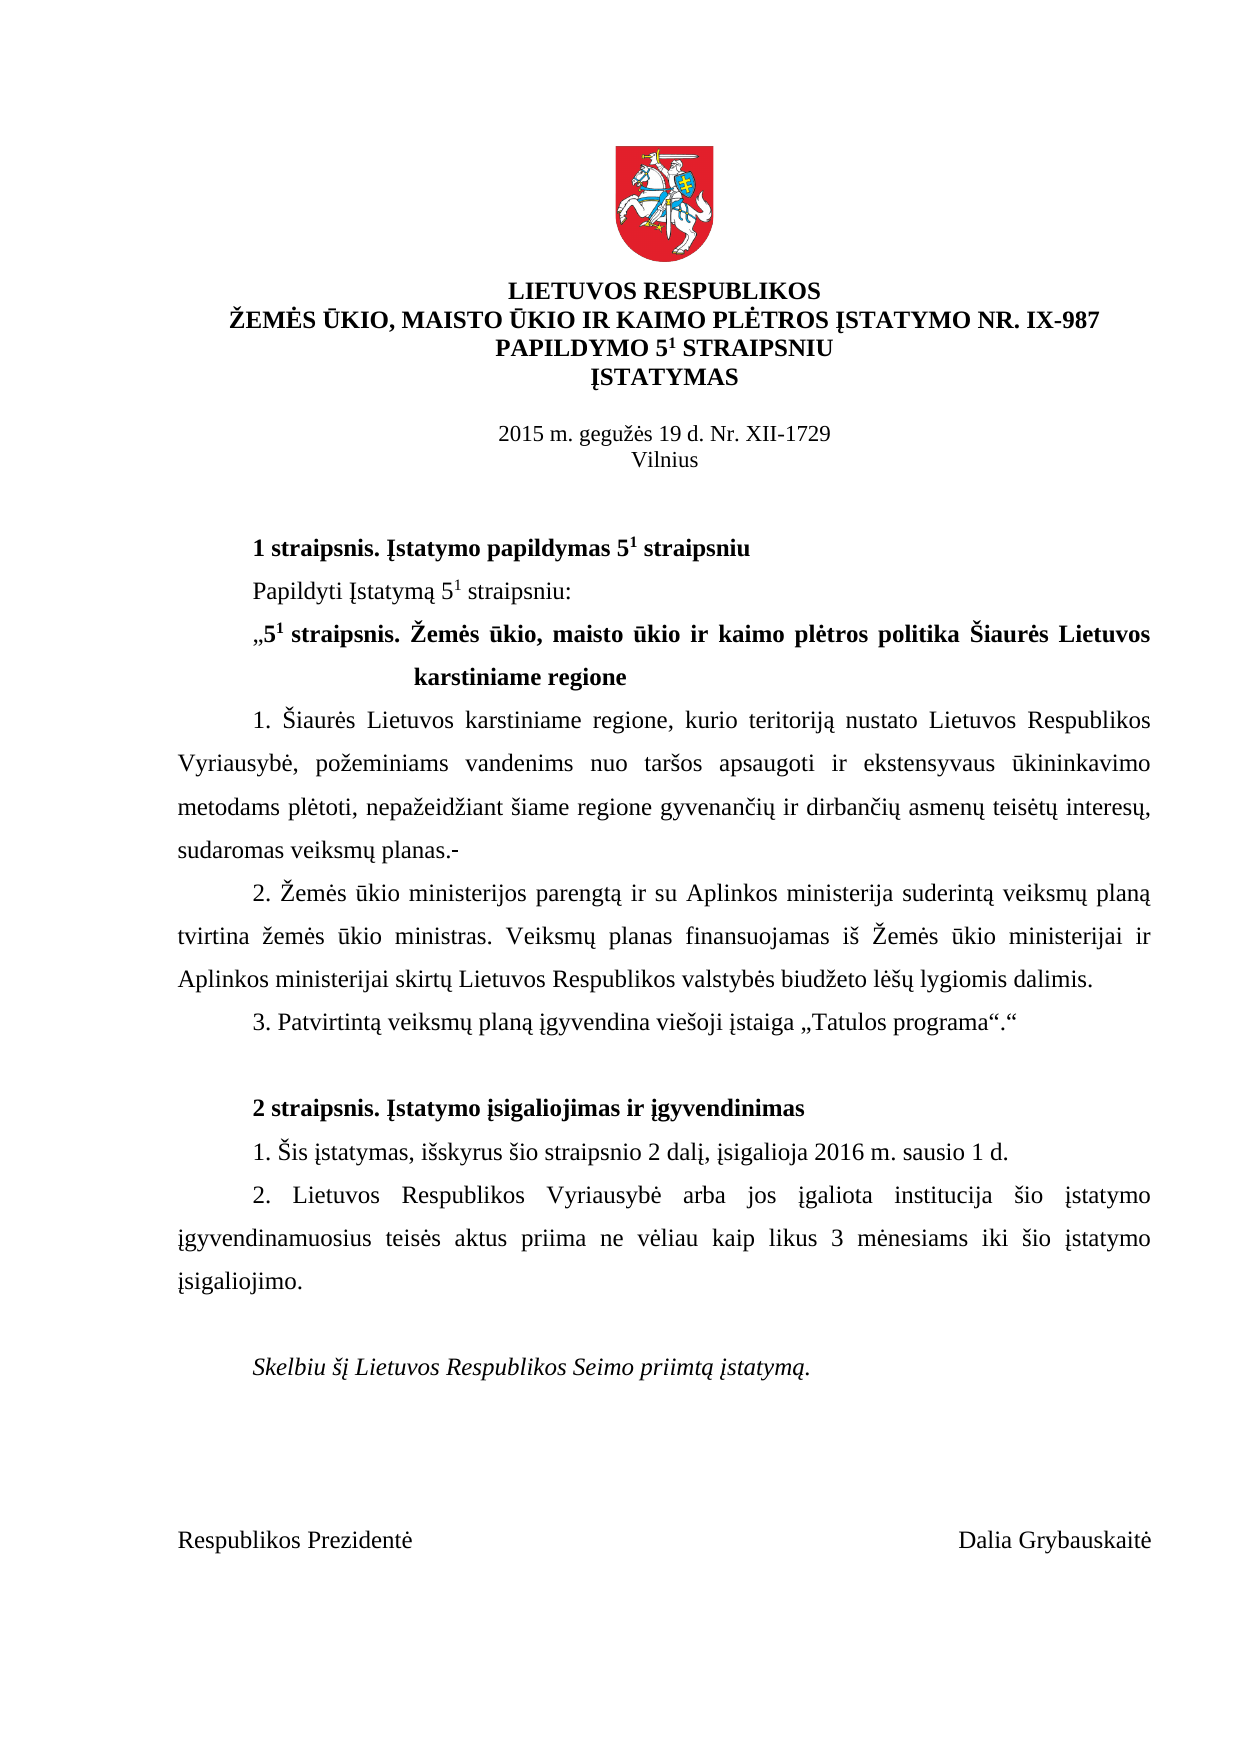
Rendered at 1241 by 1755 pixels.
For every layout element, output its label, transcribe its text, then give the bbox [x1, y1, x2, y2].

text 3. Patvirtintą veiksmų planą įgyvendina viešoji įstaiga „Tatulos programa“.“ [177, 1007, 1152, 1036]
text 2015 m. gegužės 19 d. Nr. XII-1729 [177, 420, 1152, 446]
text 2. Žemės ūkio ministerijos parengtą ir su Aplinkos ministerija suderintą veiksmų planą tvirtina žemės ūkio ministras. Veiksmų planas finansuojamas iš Žemės ūkio ministerijai ir Aplinkos ministerijai skirtų Lietuvos Respublikos valstybės biudžeto lėšų lygiomis dalimis. [177, 878, 1152, 993]
text ŽEMĖS ŪKIO, MAISTO ŪKIO IR KAIMO PLĖTROS ĮSTATYMO NR. IX-987 PAPILDYMO 51 STRAIPSNIU [177, 305, 1152, 362]
text LIETUVOS RESPUBLIKOS [177, 276, 1152, 305]
text ĮSTATYMAS [177, 362, 1152, 391]
text 1. Šiaurės Lietuvos karstiniame regione, kurio teritoriją nustato Lietuvos Respublikos Vyriausybė, požeminiams vandenims nuo taršos apsaugoti ir ekstensyvaus ūkininkavimo metodams plėtoti, nepažeidžiant šiame regione gyvenančių ir dirbančių asmenų teisėtų interesų, sudaromas veiksmų planas. [177, 705, 1152, 863]
text 2 straipsnis. Įstatymo įsigaliojimas ir įgyvendinimas [177, 1093, 1152, 1122]
text 1. Šis įstatymas, išskyrus šio straipsnio 2 dalį, įsigalioja 2016 m. sausio 1 d. [177, 1137, 1152, 1165]
text „51 straipsnis. Žemės ūkio, maisto ūkio ir kaimo plėtros politika Šiaurės Lietuvos karstiniame regione [252, 619, 1152, 691]
text Skelbiu šį Lietuvos Respublikos Seimo priimtą įstatymą. [177, 1352, 1152, 1381]
text 2. Lietuvos Respublikos Vyriausybė arba jos įgaliota institucija šio įstatymo įgyvendinamuosius teisės aktus priima ne vėliau kaip likus 3 mėnesiams iki šio įstatymo įsigaliojimo. [177, 1180, 1152, 1295]
text Papildyti Įstatymą 51 straipsniu: [177, 576, 1152, 605]
text Vilnius [177, 446, 1152, 472]
text 1 straipsnis. Įstatymo papildymas 51 straipsniu [177, 533, 1152, 562]
text Respublikos Prezidentė Dalia Grybauskaitė [177, 1525, 1152, 1553]
